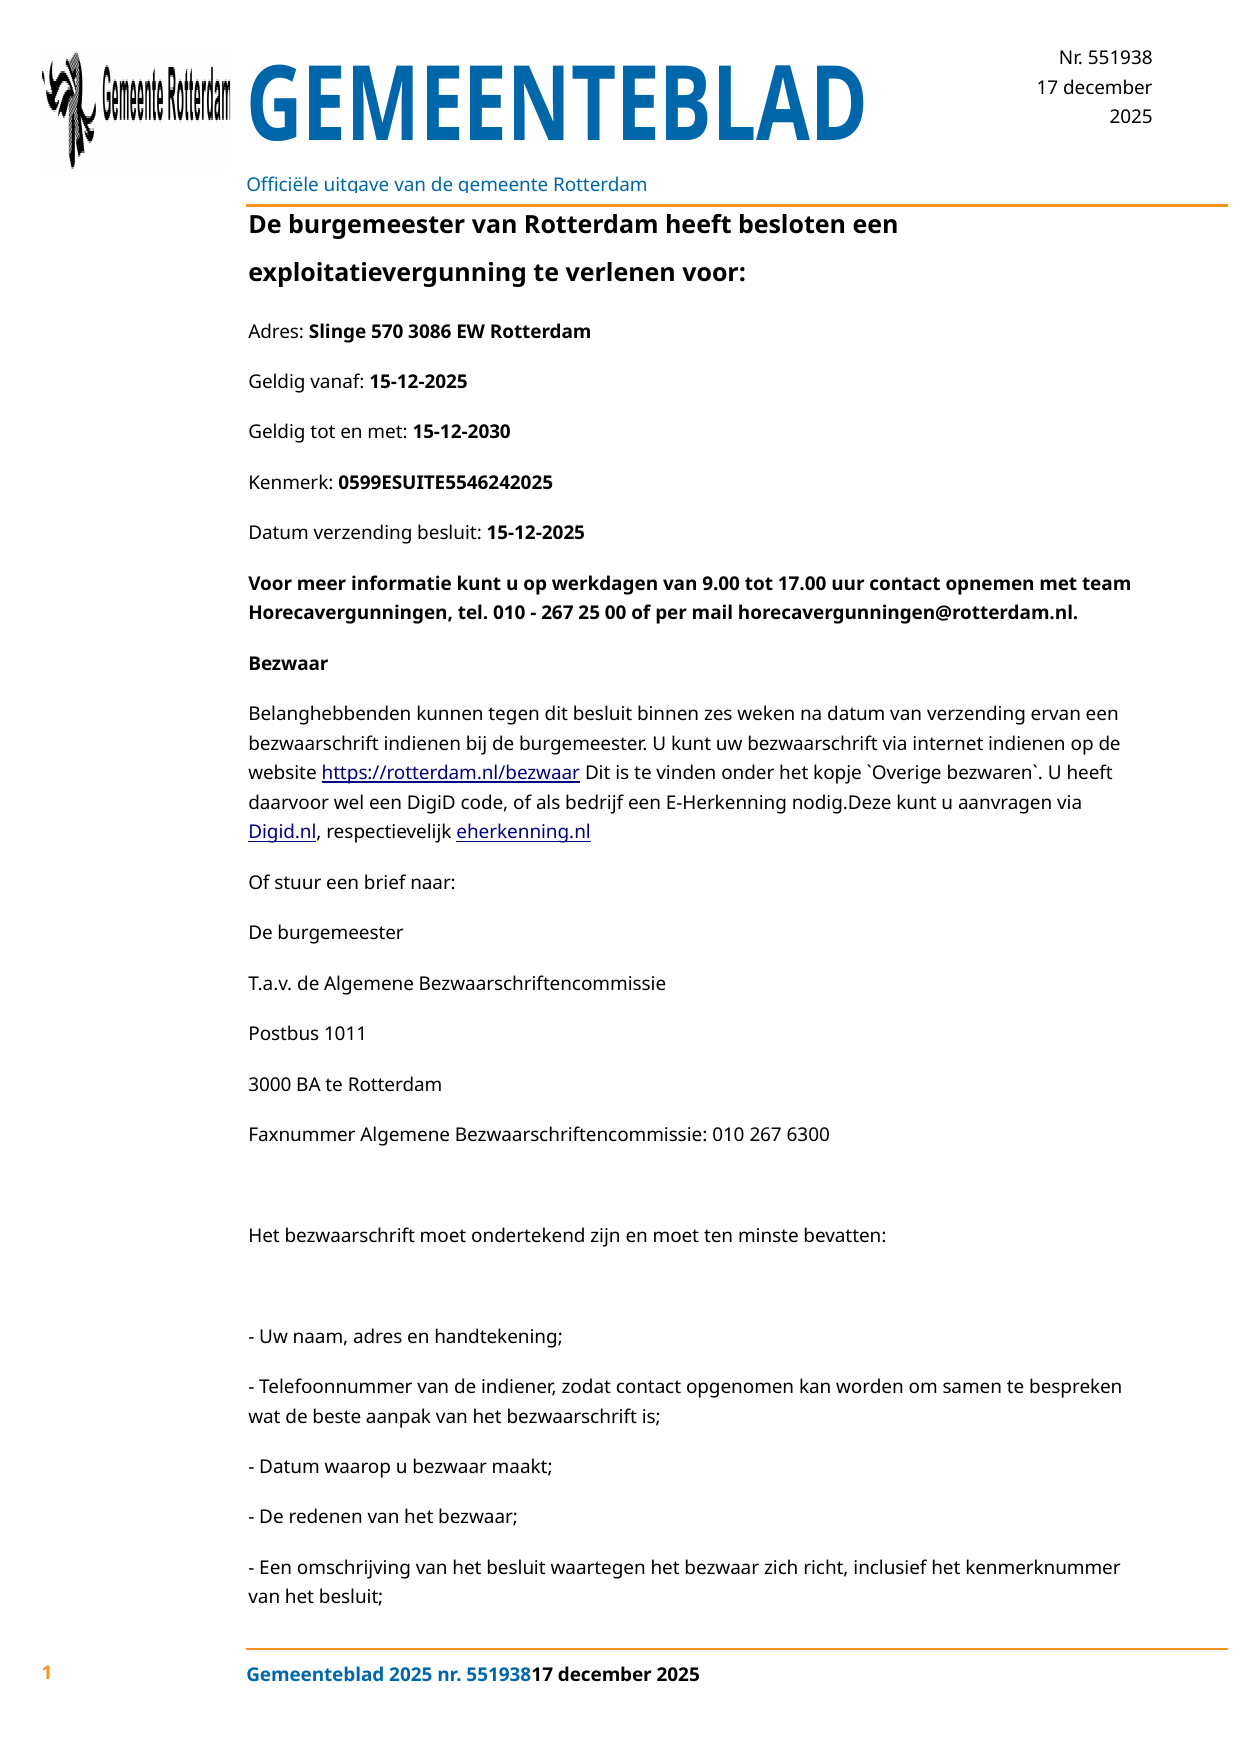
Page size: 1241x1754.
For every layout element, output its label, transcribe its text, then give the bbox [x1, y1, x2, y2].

text 3000 BA te Rotterdam [248, 1071, 1152, 1097]
text Postbus 1011 [248, 1020, 1152, 1046]
text De burgemeester van Rotterdam heeft besloten een exploitatievergunning te verlenen voor: [248, 207, 1152, 288]
text Faxnummer Algemene Bezwaarschriftencommissie: 010 267 6300 [248, 1121, 1152, 1147]
text Kenmerk: 0599ESUITE5546242025 [248, 469, 1152, 495]
picture [41, 47, 231, 172]
text Het bezwaarschrift moet ondertekend zijn en moet ten minste bevatten: [248, 1222, 1152, 1248]
text Of stuur een brief naar: [248, 869, 1152, 895]
text - De redenen van het bezwaar; [248, 1504, 1152, 1529]
text Voor meer informatie kunt u op werkdagen van 9.00 tot 17.00 uur contact opnemen met team Horecavergunningen, tel. 010 - 267 25 00 of per mail horecavergunningen@rotterdam.nl. [248, 570, 1152, 625]
text Bezwaar [248, 650, 1152, 676]
text - Telefoonnummer van de indiener, zodat contact opgenomen kan worden om samen te bespreken wat de beste aanpak van het bezwaarschrift is; [248, 1373, 1152, 1429]
text - Uw naam, adres en handtekening; [248, 1323, 1152, 1349]
text De burgemeester [248, 919, 1152, 945]
text - Datum waarop u bezwaar maakt; [248, 1453, 1152, 1479]
text T.a.v. de Algemene Bezwaarschriftencommissie [248, 970, 1152, 996]
text Datum verzending besluit: 15-12-2025 [248, 519, 1152, 545]
text Adres: Slinge 570 3086 EW Rotterdam [248, 318, 1152, 344]
text Belanghebbenden kunnen tegen dit besluit binnen zes weken na datum van verzending ervan een bezwaarschrift indienen bij de burgemeester. U kunt uw bezwaarschrift via internet indienen op de website https://rotterdam.nl/bezwaar Dit is te vinden onder het kopje `Overige bezwaren`. U heeft daarvoor wel een DigiD code, of als bedrijf een E-Herkenning nodig.Deze kunt u aanvragen via Digid.nl, respectievelijk eherkenning.nl [248, 700, 1152, 844]
text - Een omschrijving van het besluit waartegen het bezwaar zich richt, inclusief het kenmerknummer van het besluit; [248, 1554, 1152, 1609]
text Geldig vanaf: 15-12-2025 [248, 368, 1152, 394]
text Geldig tot en met: 15-12-2030 [248, 419, 1152, 444]
